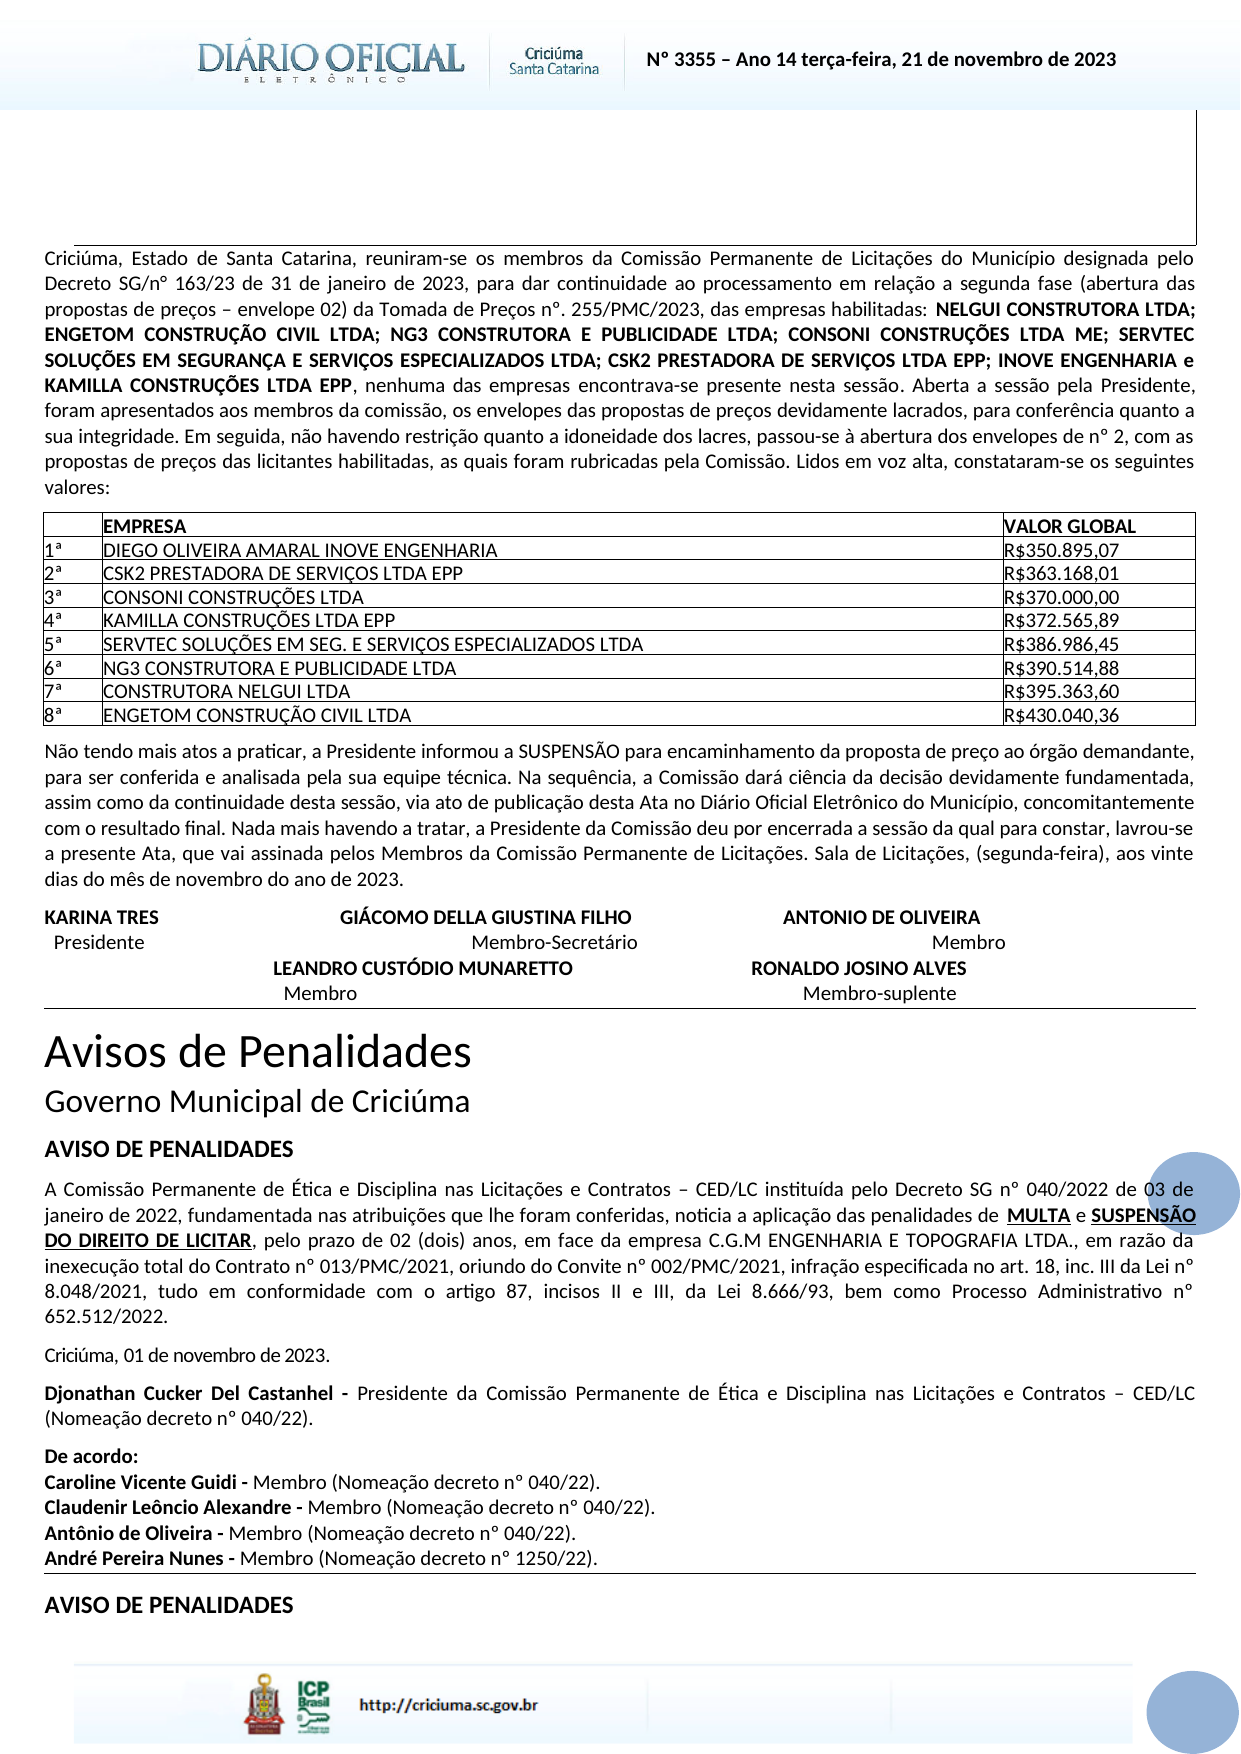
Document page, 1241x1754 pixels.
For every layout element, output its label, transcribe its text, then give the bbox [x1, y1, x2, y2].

table_cell CSK2 PRESTADORA DE SERVIÇOS LTDA EPP [103, 560, 1003, 583]
table_cell SERVTEC SOLUÇÕES EM SEG. E SERVIÇOS ESPECIALIZADOS LTDA [103, 631, 1003, 654]
table_cell R$395.363,60 [1004, 679, 1195, 701]
table_cell ENGETOM CONSTRUÇÃO CIVIL LTDA [103, 702, 1003, 725]
text Antônio de Oliveira - Membro (Nomeação decreto nº 040/22). [44, 1520, 1196, 1545]
text Avisos de Penalidades [44, 1021, 1196, 1080]
table_cell 5ª [44, 631, 102, 654]
text Claudenir Leôncio Alexandre - Membro (Nomeação decreto nº 040/22). [44, 1494, 1196, 1520]
table_header VALOR GLOBAL [1004, 513, 1195, 536]
table_cell R$363.168,01 [1004, 560, 1195, 583]
table_cell R$430.040,36 [1004, 702, 1195, 725]
text Criciúma, 01 de novembro de 2023. [44, 1342, 1196, 1367]
table_cell 1ª [44, 537, 102, 559]
table_cell CONSTRUTORA NELGUI LTDA [103, 679, 1003, 701]
table_cell R$372.565,89 [1004, 608, 1195, 630]
text Presidente Membro-Secretário Membro [44, 929, 1196, 955]
table_cell R$370.000,00 [1004, 584, 1195, 607]
table_cell R$390.514,88 [1004, 655, 1195, 678]
table_cell 2ª [44, 560, 102, 583]
table_cell DIEGO OLIVEIRA AMARAL INOVE ENGENHARIA [103, 537, 1003, 559]
table_cell KAMILLA CONSTRUÇÕES LTDA EPP [103, 608, 1003, 630]
table_cell R$350.895,07 [1004, 537, 1195, 559]
table_cell R$386.986,45 [1004, 631, 1195, 654]
table_cell 6ª [44, 655, 102, 678]
text De acordo: [44, 1443, 1196, 1469]
table_cell 8ª [44, 702, 102, 725]
table_header EMPRESA [103, 513, 1003, 536]
text KARINA TRES GIÁCOMO DELLA GIUSTINA FILHO ANTONIO DE OLIVEIRA [44, 904, 1196, 929]
text AVISO DE PENALIDADES [44, 1133, 1196, 1164]
text Governo Municipal de Criciúma [44, 1080, 1196, 1121]
text André Pereira Nunes - Membro (Nomeação decreto nº 1250/22). [44, 1545, 1196, 1573]
text LEANDRO CUSTÓDIO MUNARETTO RONALDO JOSINO ALVES [44, 955, 1196, 980]
text AVISO DE PENALIDADES [44, 1589, 1196, 1619]
table_cell 4ª [44, 608, 102, 630]
table_cell 3ª [44, 584, 102, 607]
text Caroline Vicente Guidi - Membro (Nomeação decreto nº 040/22). [44, 1469, 1196, 1494]
text Criciúma, Estado de Santa Catarina, reuniram-se os membros da Comissão Permanente de Licitações do Município designada pelo Decreto SG/n° 163/23 de 31 de janeiro de 2023, para dar continuidade ao processamento em relação a segunda fase (abertura das propostas de preços – envelope 02) da Tomada de Preços nº. 255/PMC/2023, das empresas habilitadas: NELGUI CONSTRUTORA LTDA; ENGETOM CONSTRUÇÃO CIVIL LTDA; NG3 CONSTRUTORA E PUBLICIDADE LTDA; CONSONI CONSTRUÇÕES LTDA ME; SERVTEC SOLUÇÕES EM SEGURANÇA E SERVIÇOS ESPECIALIZADOS LTDA; CSK2 PRESTADORA DE SERVIÇOS LTDA EPP; INOVE ENGENHARIA e KAMILLA CONSTRUÇÕES LTDA EPP, nenhuma das empresas encontrava-se presente nesta sessão. Aberta a sessão pela Presidente, foram apresentados aos membros da comissão, os envelopes das propostas de preços devidamente lacrados, para conferência quanto a sua integridade. Em seguida, não havendo restrição quanto a idoneidade dos lacres, passou-se à abertura dos envelopes de nº 2, com as propostas de preços das licitantes habilitadas, as quais foram rubricadas pela Comissão. Lidos em voz alta, constataram-se os seguintes valores: [44, 245, 1196, 499]
table_cell CONSONI CONSTRUÇÕES LTDA [103, 584, 1003, 607]
text Membro Membro-suplente [44, 980, 1196, 1008]
table_header [44, 513, 102, 536]
text A Comissão Permanente de Ética e Disciplina nas Licitações e Contratos – CED/LC instituída pelo Decreto SG nº 040/2022 de 03 de janeiro de 2022, fundamentada nas atribuições que lhe foram conferidas, noticia a aplicação das penalidades de MULTA e SUSPENSÃO DO DIREITO DE LICITAR, pelo prazo de 02 (dois) anos, em face da empresa C.G.M ENGENHARIA E TOPOGRAFIA LTDA., em razão da inexecução total do Contrato nº 013/PMC/2021, oriundo do Convite nº 002/PMC/2021, infração especificada no art. 18, inc. III da Lei nº 8.048/2021, tudo em conformidade com o artigo 87, incisos II e III, da Lei 8.666/93, bem como Processo Administrativo nº 652.512/2022. [44, 1177, 1196, 1329]
text Djonathan Cucker Del Castanhel - Presidente da Comissão Permanente de Ética e Disciplina nas Licitações e Contratos – CED/LC (Nomeação decreto nº 040/22). [44, 1380, 1196, 1431]
text Não tendo mais atos a praticar, a Presidente informou a SUSPENSÃO para encaminhamento da proposta de preço ao órgão demandante, para ser conferida e analisada pela sua equipe técnica. Na sequência, a Comissão dará ciência da decisão devidamente fundamentada, assim como da continuidade desta sessão, via ato de publicação desta Ata no Diário Oficial Eletrônico do Município, concomitantemente com o resultado final. Nada mais havendo a tratar, a Presidente da Comissão deu por encerrada a sessão da qual para constar, lavrou-se a presente Ata, que vai assinada pelos Membros da Comissão Permanente de Licitações. Sala de Licitações, (segunda-feira), aos vinte dias do mês de novembro do ano de 2023. [44, 739, 1196, 891]
table_cell 7ª [44, 679, 102, 701]
table_cell NG3 CONSTRUTORA E PUBLICIDADE LTDA [103, 655, 1003, 678]
